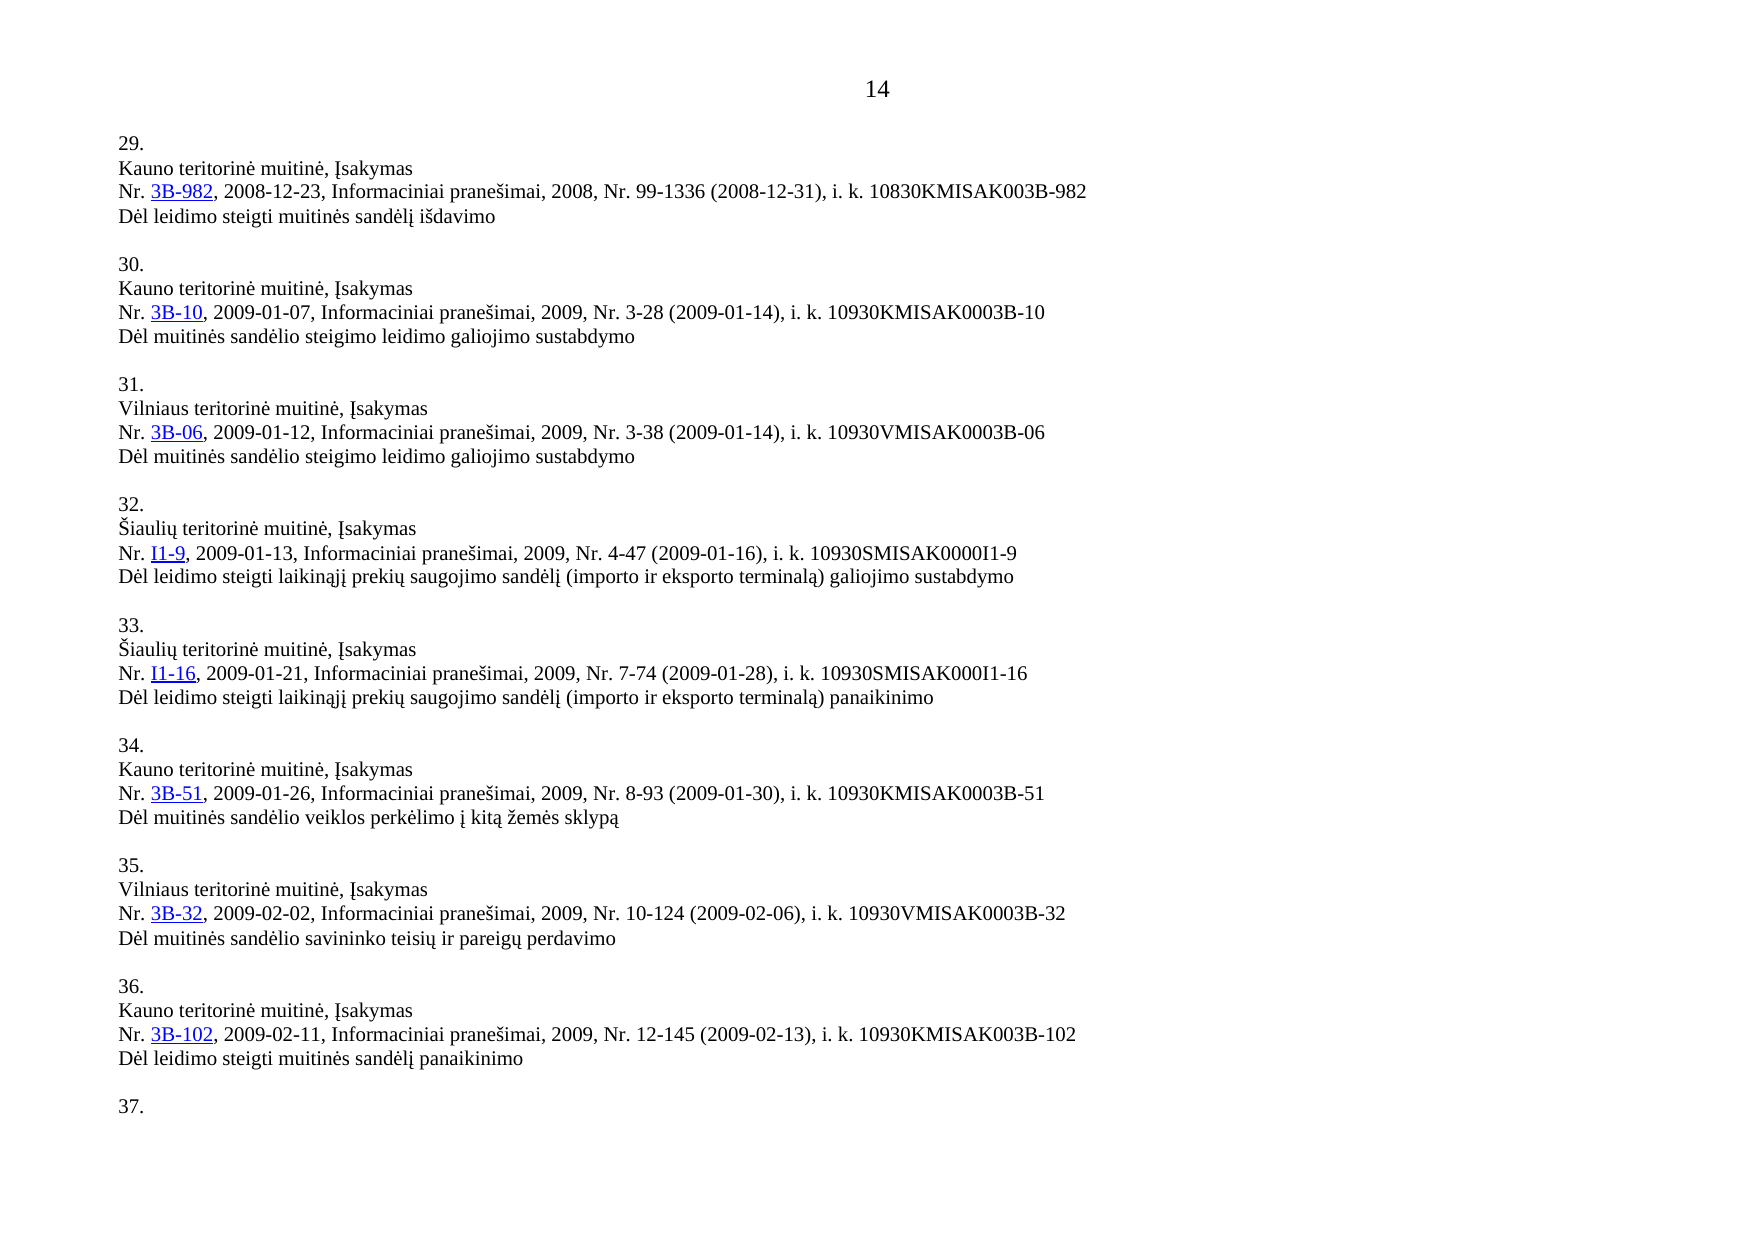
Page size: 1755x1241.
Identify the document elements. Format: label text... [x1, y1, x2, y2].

text 35. [118, 853, 1636, 877]
text 32. [118, 492, 1636, 516]
text 31. [118, 372, 1636, 396]
text Kauno teritorinė muitinė, Įsakymas [118, 155, 1636, 179]
text Dėl leidimo steigti muitinės sandėlį panaikinimo [118, 1046, 1636, 1070]
text Nr. 3B-10, 2009-01-07, Informaciniai pranešimai, 2009, Nr. 3-28 (2009-01-14), i. k. 10930KMISAK0003B-10 [118, 300, 1636, 324]
text Kauno teritorinė muitinė, Įsakymas [118, 998, 1636, 1022]
text Vilniaus teritorinė muitinė, Įsakymas [118, 396, 1636, 420]
text Nr. 3B-102, 2009-02-11, Informaciniai pranešimai, 2009, Nr. 12-145 (2009-02-13), i. k. 10930KMISAK003B-102 [118, 1022, 1636, 1046]
text Dėl muitinės sandėlio veiklos perkėlimo į kitą žemės sklypą [118, 805, 1636, 829]
text 29. [118, 131, 1636, 155]
text Kauno teritorinė muitinė, Įsakymas [118, 757, 1636, 781]
text Dėl muitinės sandėlio steigimo leidimo galiojimo sustabdymo [118, 324, 1636, 348]
text Kauno teritorinė muitinė, Įsakymas [118, 276, 1636, 300]
text Nr. I1-16, 2009-01-21, Informaciniai pranešimai, 2009, Nr. 7-74 (2009-01-28), i. k. 10930SMISAK000I1-16 [118, 661, 1636, 685]
text Nr. 3B-32, 2009-02-02, Informaciniai pranešimai, 2009, Nr. 10-124 (2009-02-06), i. k. 10930VMISAK0003B-32 [118, 901, 1636, 925]
text Nr. 3B-51, 2009-01-26, Informaciniai pranešimai, 2009, Nr. 8-93 (2009-01-30), i. k. 10930KMISAK0003B-51 [118, 781, 1636, 805]
text 37. [118, 1094, 1636, 1118]
text Šiaulių teritorinė muitinė, Įsakymas [118, 516, 1636, 540]
text Nr. I1-9, 2009-01-13, Informaciniai pranešimai, 2009, Nr. 4-47 (2009-01-16), i. k. 10930SMISAK0000I1-9 [118, 540, 1636, 564]
text Dėl muitinės sandėlio steigimo leidimo galiojimo sustabdymo [118, 444, 1636, 468]
text 33. [118, 613, 1636, 637]
text 36. [118, 973, 1636, 998]
text Šiaulių teritorinė muitinė, Įsakymas [118, 637, 1636, 661]
text Dėl leidimo steigti muitinės sandėlį išdavimo [118, 203, 1636, 228]
text Dėl leidimo steigti laikinąjį prekių saugojimo sandėlį (importo ir eksporto terminalą) panaikinimo [118, 685, 1636, 709]
text Dėl leidimo steigti laikinąjį prekių saugojimo sandėlį (importo ir eksporto terminalą) galiojimo sustabdymo [118, 564, 1636, 588]
text Nr. 3B-06, 2009-01-12, Informaciniai pranešimai, 2009, Nr. 3-38 (2009-01-14), i. k. 10930VMISAK0003B-06 [118, 420, 1636, 444]
text Dėl muitinės sandėlio savininko teisių ir pareigų perdavimo [118, 925, 1636, 949]
text Nr. 3B-982, 2008-12-23, Informaciniai pranešimai, 2008, Nr. 99-1336 (2008-12-31), i. k. 10830KMISAK003B-982 [118, 179, 1636, 203]
text 30. [118, 252, 1636, 276]
text Vilniaus teritorinė muitinė, Įsakymas [118, 877, 1636, 901]
text 34. [118, 733, 1636, 757]
